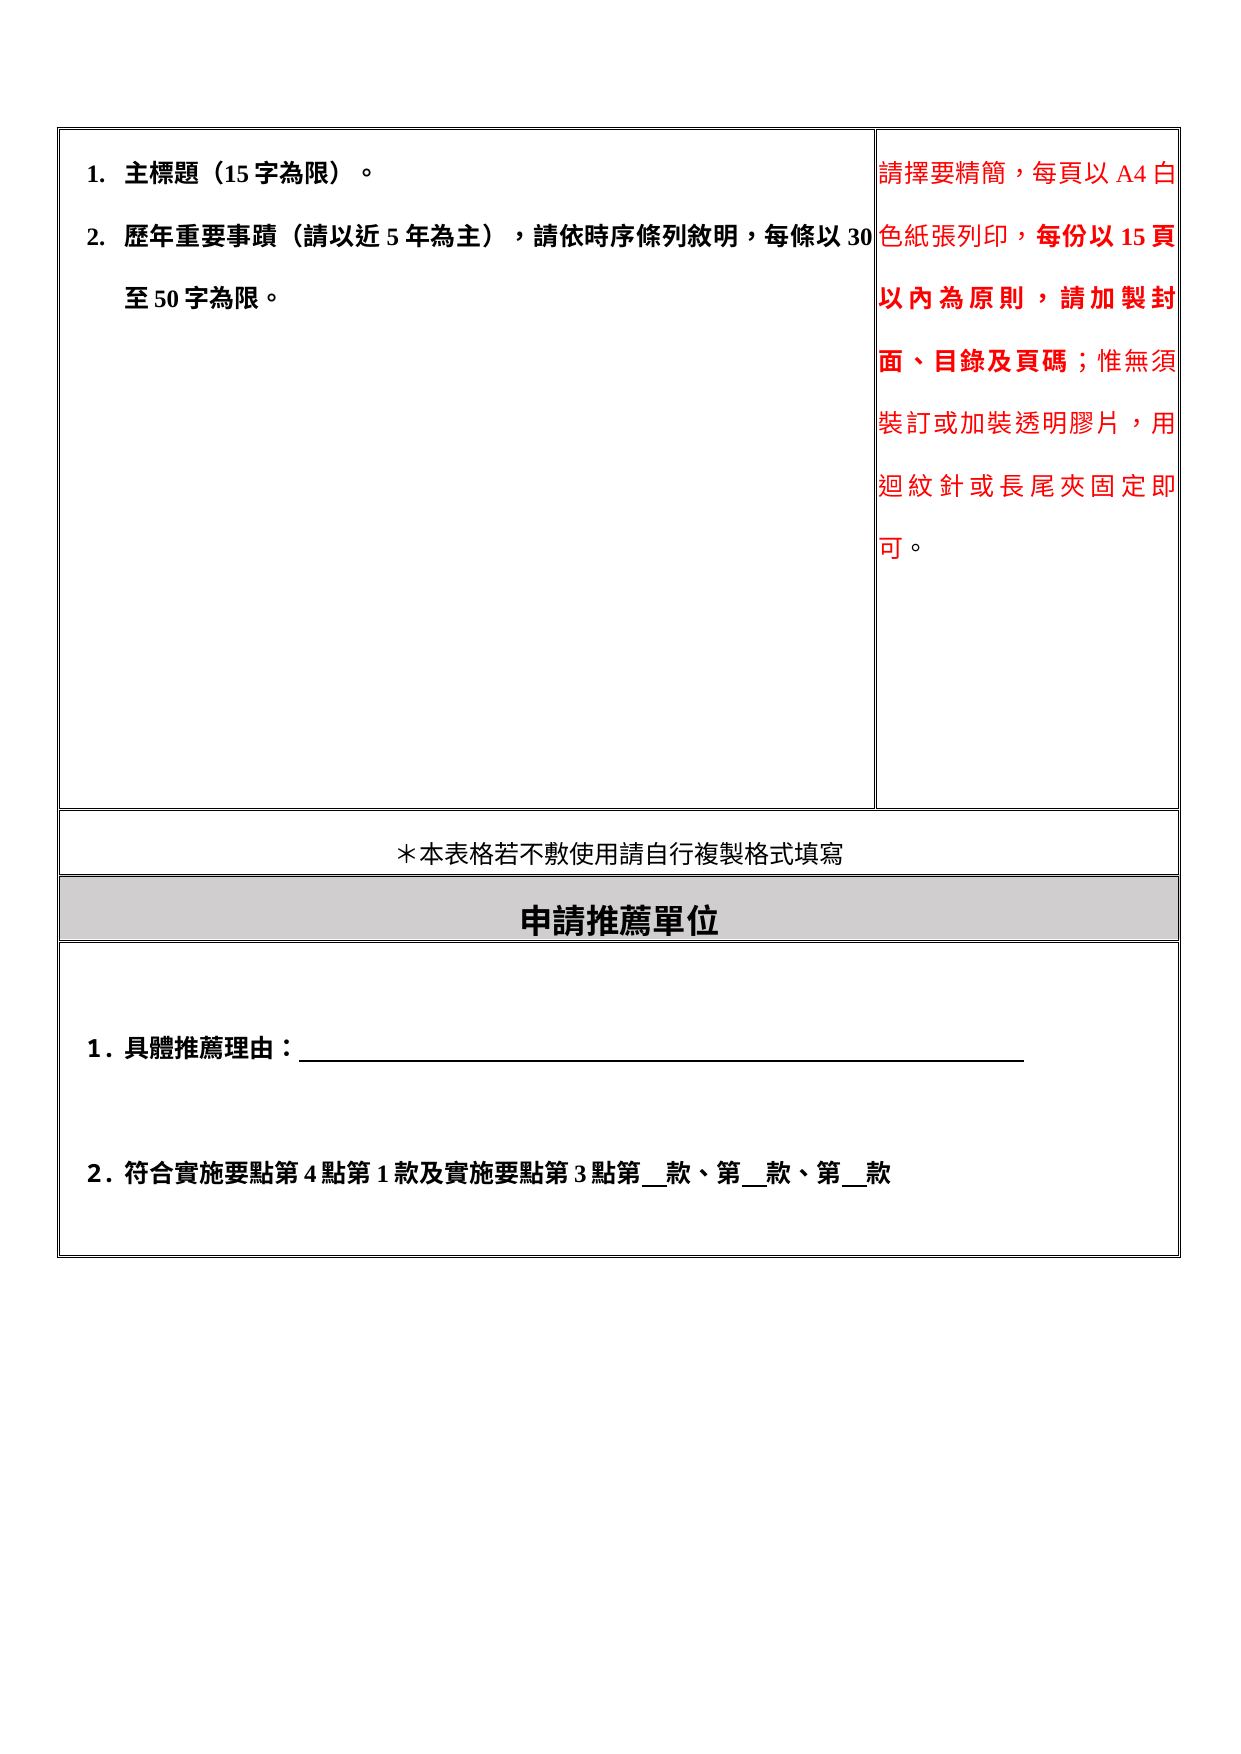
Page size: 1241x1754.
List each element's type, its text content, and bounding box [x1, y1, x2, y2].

table_cell ＊本表格若不敷使用請自行複製格式填寫 [60, 811, 1178, 874]
table_cell 請擇要精簡，每頁以A4白色紙張列印，每份以15頁以內為原則，請加製封面、目錄及頁碼；惟無須裝訂或加裝透明膠片，用迴紋針或長尾夾固定即可。 [877, 130, 1178, 808]
table_cell 申請推薦單位 [60, 877, 1178, 939]
table_cell 具體推薦理由： 符合實施要點第4點第1款及實施要點第3點第 款、第 款、第 款 [60, 943, 1178, 1255]
table_cell 主標題（15字為限）。 歷年重要事蹟（請以近5年為主），請依時序條列敘明，每條以30至50字為限。 [60, 130, 874, 808]
